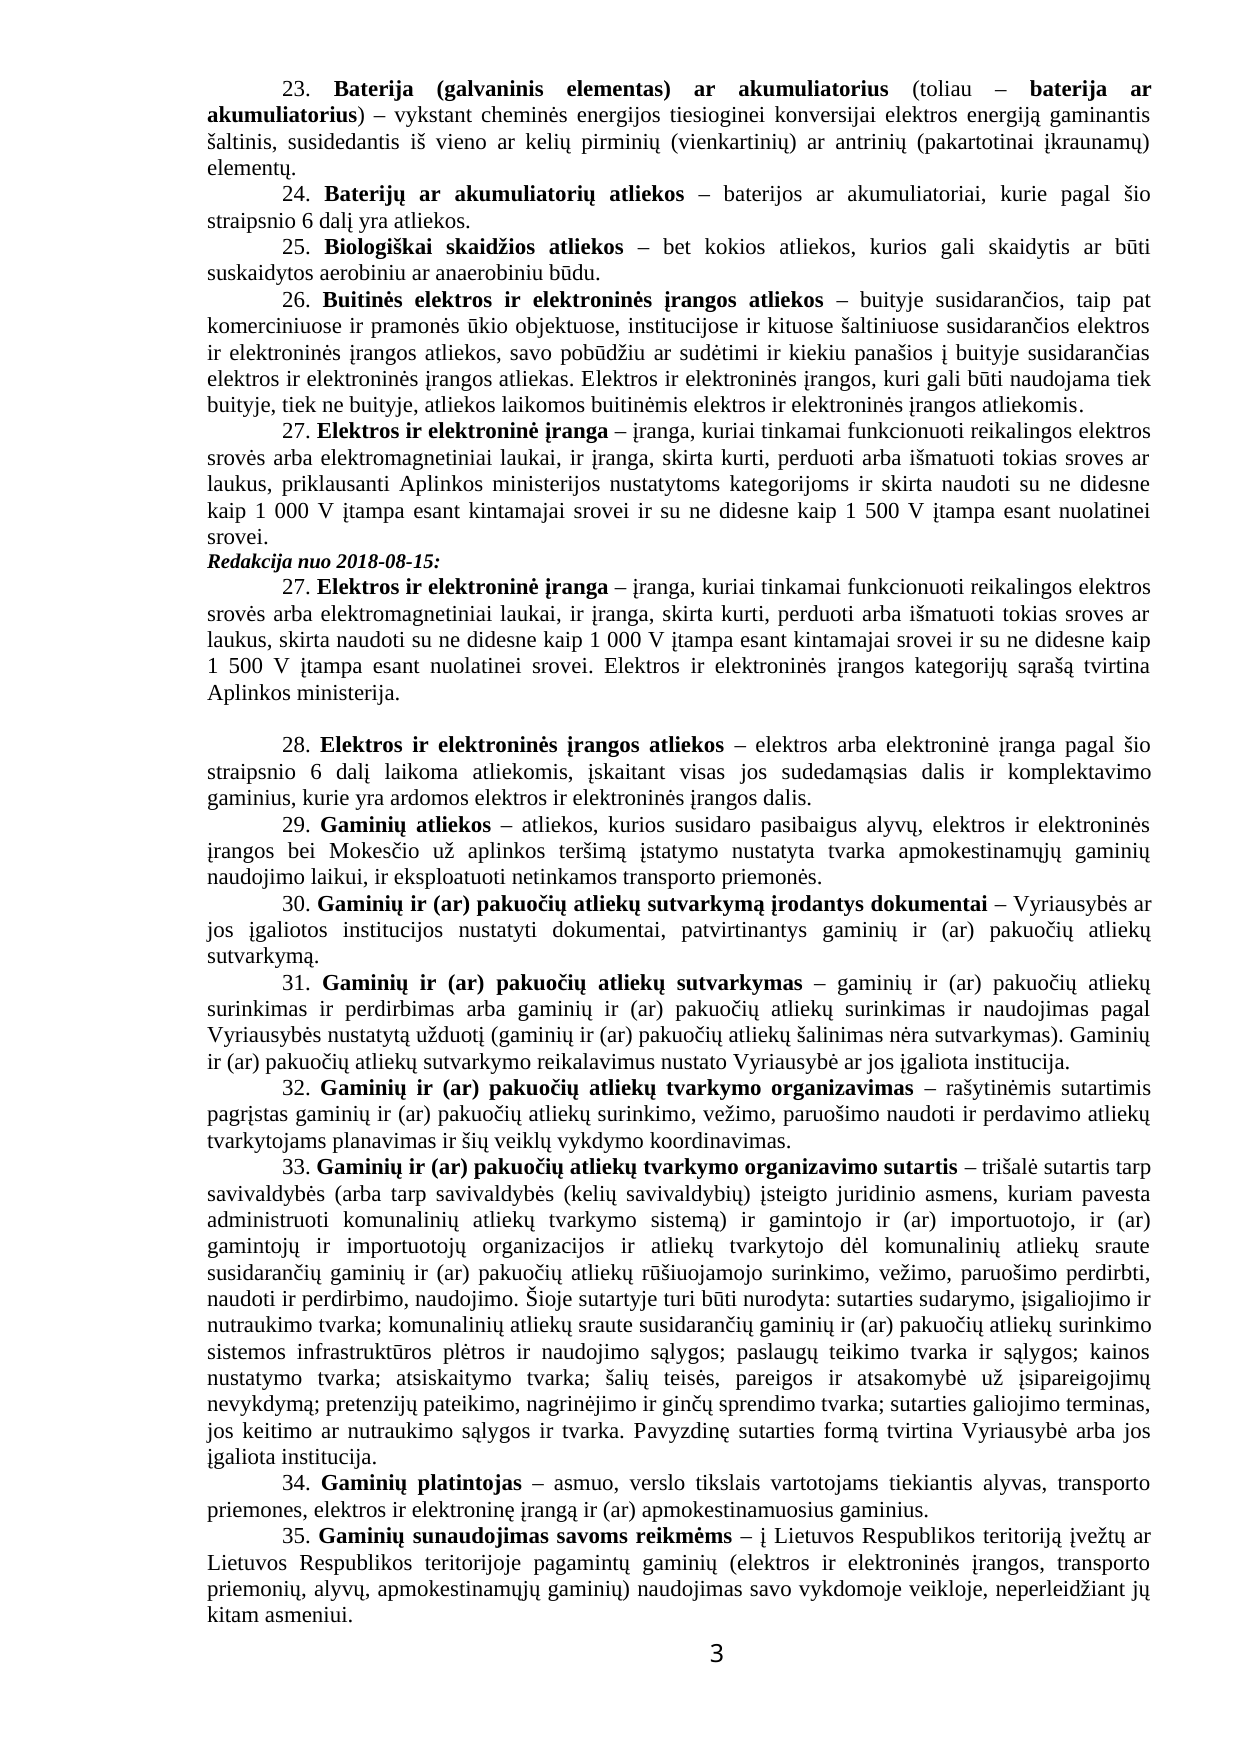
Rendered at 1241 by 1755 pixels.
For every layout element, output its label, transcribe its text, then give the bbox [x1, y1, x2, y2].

text 27. Elektros ir elektroninė įranga – įranga, kuriai tinkamai funkcionuoti reikalingos elektros srovės arba elektromagnetiniai laukai, ir įranga, skirta kurti, perduoti arba išmatuoti tokias sroves ar laukus, priklausanti Aplinkos ministerijos nustatytoms kategorijoms ir skirta naudoti su ne didesne kaip 1 000 V įtampa esant kintamajai srovei ir su ne didesne kaip 1 500 V įtampa esant nuolatinei srovei. [207, 418, 1152, 549]
text 23. Baterija (galvaninis elementas) ar akumuliatorius (toliau – baterija ar akumuliatorius) – vykstant cheminės energijos tiesioginei konversijai elektros energiją gaminantis šaltinis, susidedantis iš vieno ar kelių pirminių (vienkartinių) ar antrinių (pakartotinai įkraunamų) elementų. [207, 75, 1152, 180]
text 35. Gaminių sunaudojimas savoms reikmėms – į Lietuvos Respublikos teritoriją įvežtų ar Lietuvos Respublikos teritorijoje pagamintų gaminių (elektros ir elektroninės įrangos, transporto priemonių, alyvų, apmokestinamųjų gaminių) naudojimas savo vykdomoje veikloje, neperleidžiant jų kitam asmeniui. [207, 1522, 1152, 1628]
text 33. Gaminių ir (ar) pakuočių atliekų tvarkymo organizavimo sutartis – trišalė sutartis tarp savivaldybės (arba tarp savivaldybės (kelių savivaldybių) įsteigto juridinio asmens, kuriam pavesta administruoti komunalinių atliekų tvarkymo sistemą) ir gamintojo ir (ar) importuotojo, ir (ar) gamintojų ir importuotojų organizacijos ir atliekų tvarkytojo dėl komunalinių atliekų sraute susidarančių gaminių ir (ar) pakuočių atliekų rūšiuojamojo surinkimo, vežimo, paruošimo perdirbti, naudoti ir perdirbimo, naudojimo. Šioje sutartyje turi būti nurodyta: sutarties sudarymo, įsigaliojimo ir nutraukimo tvarka; komunalinių atliekų sraute susidarančių gaminių ir (ar) pakuočių atliekų surinkimo sistemos infrastruktūros plėtros ir naudojimo sąlygos; paslaugų teikimo tvarka ir sąlygos; kainos nustatymo tvarka; atsiskaitymo tvarka; šalių teisės, pareigos ir atsakomybė už įsipareigojimų nevykdymą; pretenzijų pateikimo, nagrinėjimo ir ginčų sprendimo tvarka; sutarties galiojimo terminas, jos keitimo ar nutraukimo sąlygos ir tvarka. Pavyzdinę sutarties formą tvirtina Vyriausybė arba jos įgaliota institucija. [207, 1153, 1152, 1469]
text 28. Elektros ir elektroninės įrangos atliekos – elektros arba elektroninė įranga pagal šio straipsnio 6 dalį laikoma atliekomis, įskaitant visas jos sudedamąsias dalis ir komplektavimo gaminius, kurie yra ardomos elektros ir elektroninės įrangos dalis. [207, 732, 1152, 811]
text 31. Gaminių ir (ar) pakuočių atliekų sutvarkymas – gaminių ir (ar) pakuočių atliekų surinkimas ir perdirbimas arba gaminių ir (ar) pakuočių atliekų surinkimas ir naudojimas pagal Vyriausybės nustatytą užduotį (gaminių ir (ar) pakuočių atliekų šalinimas nėra sutvarkymas). Gaminių ir (ar) pakuočių atliekų sutvarkymo reikalavimus nustato Vyriausybė ar jos įgaliota institucija. [207, 969, 1152, 1074]
text 32. Gaminių ir (ar) pakuočių atliekų tvarkymo organizavimas – rašytinėmis sutartimis pagrįstas gaminių ir (ar) pakuočių atliekų surinkimo, vežimo, paruošimo naudoti ir perdavimo atliekų tvarkytojams planavimas ir šių veiklų vykdymo koordinavimas. [207, 1074, 1152, 1153]
text 24. Baterijų ar akumuliatorių atliekos – baterijos ar akumuliatoriai, kurie pagal šio straipsnio 6 dalį yra atliekos. [207, 180, 1152, 233]
text 30. Gaminių ir (ar) pakuočių atliekų sutvarkymą įrodantys dokumentai – Vyriausybės ar jos įgaliotos institucijos nustatyti dokumentai, patvirtinantys gaminių ir (ar) pakuočių atliekų sutvarkymą. [207, 890, 1152, 969]
text 34. Gaminių platintojas – asmuo, verslo tikslais vartotojams tiekiantis alyvas, transporto priemones, elektros ir elektroninę įrangą ir (ar) apmokestinamuosius gaminius. [207, 1469, 1152, 1522]
text 26. Buitinės elektros ir elektroninės įrangos atliekos – buityje susidarančios, taip pat komerciniuose ir pramonės ūkio objektuose, institucijose ir kituose šaltiniuose susidarančios elektros ir elektroninės įrangos atliekos, savo pobūdžiu ar sudėtimi ir kiekiu panašios į buityje susidarančias elektros ir elektroninės įrangos atliekas. Elektros ir elektroninės įrangos, kuri gali būti naudojama tiek buityje, tiek ne buityje, atliekos laikomos buitinėmis elektros ir elektroninės įrangos atliekomis. [207, 286, 1152, 418]
text 27. Elektros ir elektroninė įranga – įranga, kuriai tinkamai funkcionuoti reikalingos elektros srovės arba elektromagnetiniai laukai, ir įranga, skirta kurti, perduoti arba išmatuoti tokias sroves ar laukus, skirta naudoti su ne didesne kaip 1 000 V įtampa esant kintamajai srovei ir su ne didesne kaip 1 500 V įtampa esant nuolatinei srovei. Elektros ir elektroninės įrangos kategorijų sąrašą tvirtina Aplinkos ministerija. [207, 573, 1152, 705]
text 29. Gaminių atliekos – atliekos, kurios susidaro pasibaigus alyvų, elektros ir elektroninės įrangos bei Mokesčio už aplinkos teršimą įstatymo nustatyta tvarka apmokestinamųjų gaminių naudojimo laikui, ir eksploatuoti netinkamos transporto priemonės. [207, 811, 1152, 890]
text Redakcija nuo 2018-08-15: [207, 549, 1152, 573]
text 25. Biologiškai skaidžios atliekos – bet kokios atliekos, kurios gali skaidytis ar būti suskaidytos aerobiniu ar anaerobiniu būdu. [207, 233, 1152, 286]
